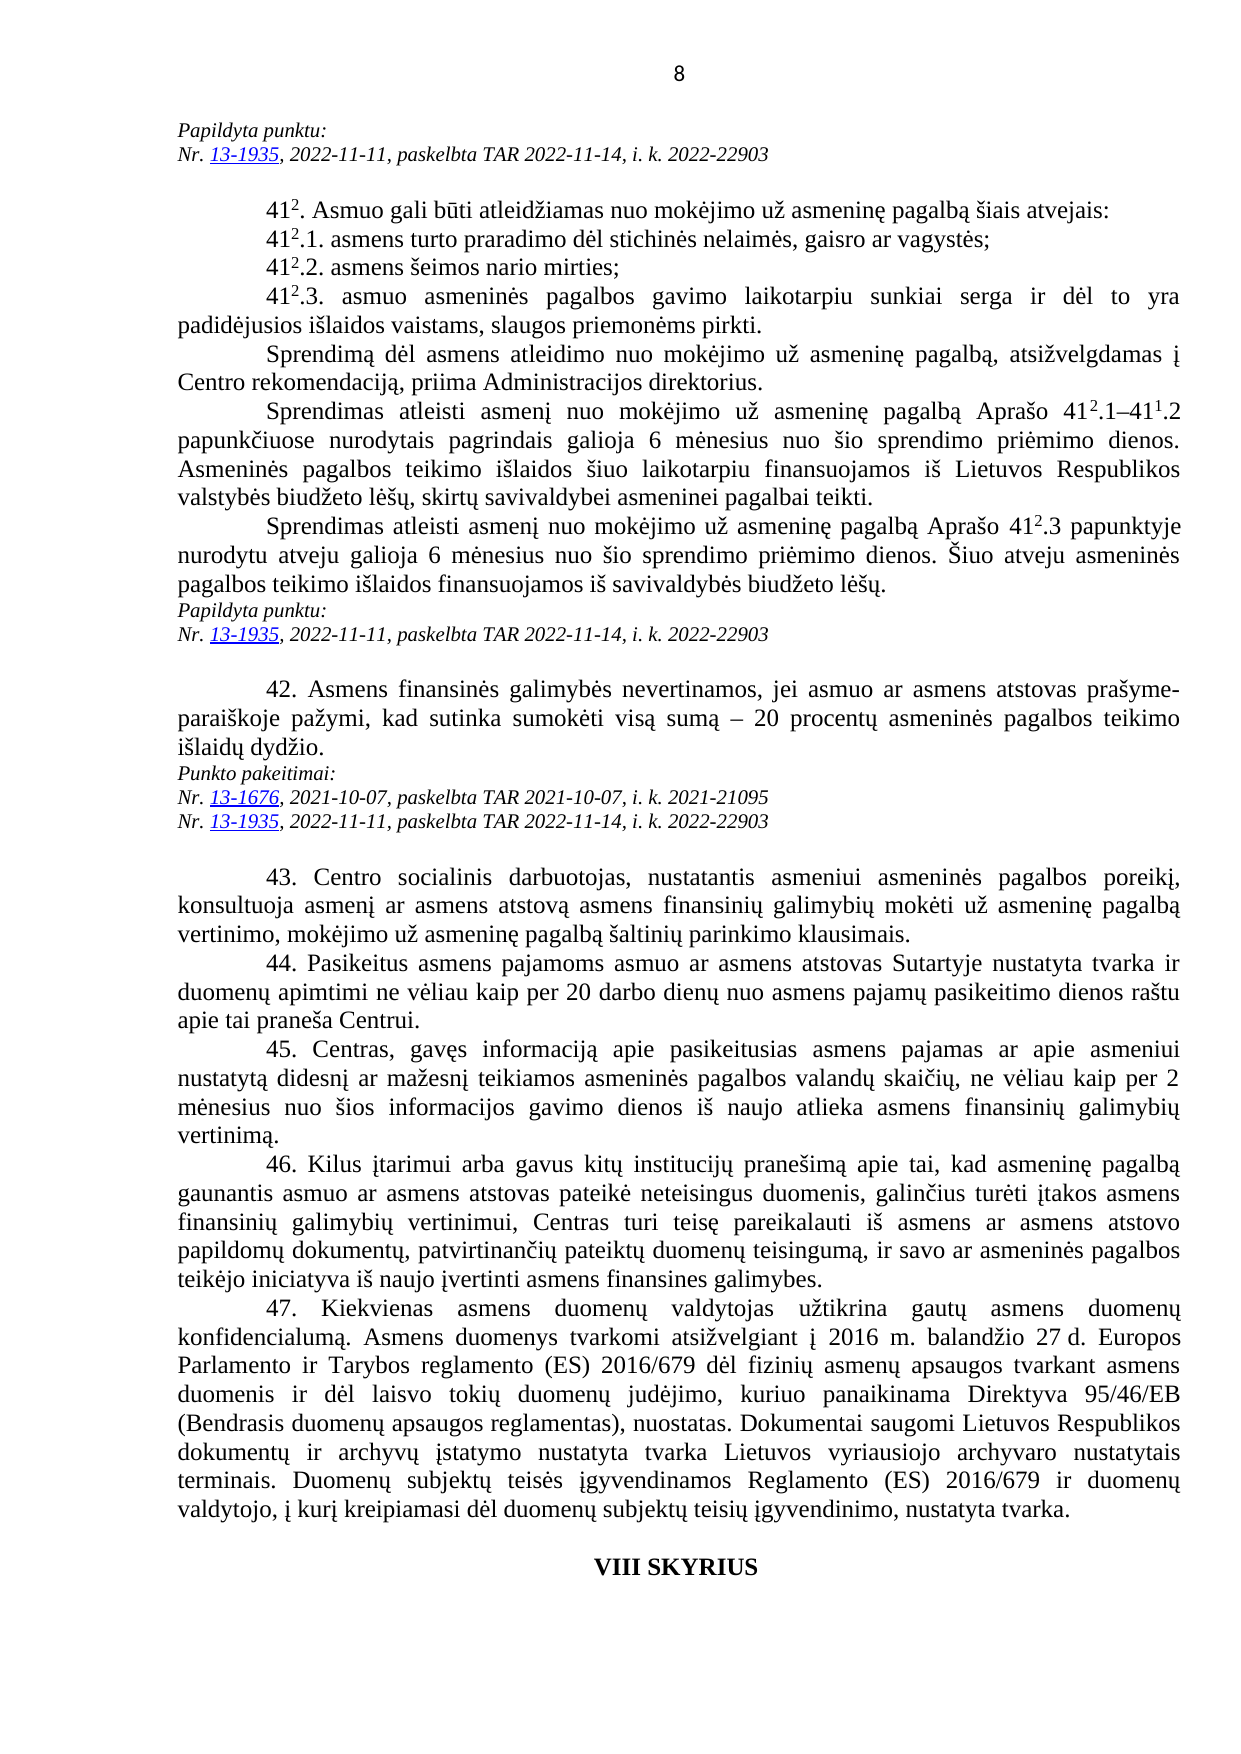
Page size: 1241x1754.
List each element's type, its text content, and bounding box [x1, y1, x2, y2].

text 43. Centro socialinis darbuotojas, nustatantis asmeniui asmeninės pagalbos poreikį, konsultuoja asmenį ar asmens atstovą asmens finansinių galimybių mokėti už asmeninę pagalbą vertinimo, mokėjimo už asmeninę pagalbą šaltinių parinkimo klausimais. [177, 862, 1181, 948]
text VIII SKYRIUS [177, 1552, 1181, 1580]
text 46. Kilus įtarimui arba gavus kitų institucijų pranešimą apie tai, kad asmeninę pagalbą gaunantis asmuo ar asmens atstovas pateikė neteisingus duomenis, galinčius turėti įtakos asmens finansinių galimybių vertinimui, Centras turi teisę pareikalauti iš asmens ar asmens atstovo papildomų dokumentų, patvirtinančių pateiktų duomenų teisingumą, ir savo ar asmeninės pagalbos teikėjo iniciatyva iš naujo įvertinti asmens finansines galimybes. [177, 1149, 1181, 1293]
text Nr. 13-1935, 2022-11-11, paskelbta TAR 2022-11-14, i. k. 2022-22903 [177, 142, 1181, 166]
text 42. Asmens finansinės galimybės nevertinamos, jei asmuo ar asmens atstovas prašyme-paraiškoje pažymi, kad sutinka sumokėti visą sumą – 20 procentų asmeninės pagalbos teikimo išlaidų dydžio. [177, 674, 1181, 761]
text 412.2. asmens šeimos nario mirties; [177, 252, 1181, 281]
text Sprendimą dėl asmens atleidimo nuo mokėjimo už asmeninę pagalbą, atsižvelgdamas į Centro rekomendaciją, priima Administracijos direktorius. [177, 339, 1181, 396]
text Papildyta punktu: [177, 597, 1181, 622]
text Papildyta punktu: [177, 118, 1181, 142]
text Nr. 13-1935, 2022-11-11, paskelbta TAR 2022-11-14, i. k. 2022-22903 [177, 809, 1181, 833]
text 412.1. asmens turto praradimo dėl stichinės nelaimės, gaisro ar vagystės; [177, 224, 1181, 252]
text 47. Kiekvienas asmens duomenų valdytojas užtikrina gautų asmens duomenų konfidencialumą. Asmens duomenys tvarkomi atsižvelgiant į 2016 m. balandžio 27 d. Europos Parlamento ir Tarybos reglamento (ES) 2016/679 dėl fizinių asmenų apsaugos tvarkant asmens duomenis ir dėl laisvo tokių duomenų judėjimo, kuriuo panaikinama Direktyva 95/46/EB (Bendrasis duomenų apsaugos reglamentas), nuostatas. Dokumentai saugomi Lietuvos Respublikos dokumentų ir archyvų įstatymo nustatyta tvarka Lietuvos vyriausiojo archyvaro nustatytais terminais. Duomenų subjektų teisės įgyvendinamos Reglamento (ES) 2016/679 ir duomenų valdytojo, į kurį kreipiamasi dėl duomenų subjektų teisių įgyvendinimo, nustatyta tvarka. [177, 1293, 1181, 1523]
text Sprendimas atleisti asmenį nuo mokėjimo už asmeninę pagalbą Aprašo 412.3 papunktyje nurodytu atveju galioja 6 mėnesius nuo šio sprendimo priėmimo dienos. Šiuo atveju asmeninės pagalbos teikimo išlaidos finansuojamos iš savivaldybės biudžeto lėšų. [177, 511, 1181, 597]
text Nr. 13-1935, 2022-11-11, paskelbta TAR 2022-11-14, i. k. 2022-22903 [177, 622, 1181, 646]
text 44. Pasikeitus asmens pajamoms asmuo ar asmens atstovas Sutartyje nustatyta tvarka ir duomenų apimtimi ne vėliau kaip per 20 darbo dienų nuo asmens pajamų pasikeitimo dienos raštu apie tai praneša Centrui. [177, 948, 1181, 1034]
text Punkto pakeitimai: [177, 761, 1181, 785]
text 412. Asmuo gali būti atleidžiamas nuo mokėjimo už asmeninę pagalbą šiais atvejais: [177, 195, 1181, 224]
text Sprendimas atleisti asmenį nuo mokėjimo už asmeninę pagalbą Aprašo 412.1–411.2 papunkčiuose nurodytais pagrindais galioja 6 mėnesius nuo šio sprendimo priėmimo dienos. Asmeninės pagalbos teikimo išlaidos šiuo laikotarpiu finansuojamos iš Lietuvos Respublikos valstybės biudžeto lėšų, skirtų savivaldybei asmeninei pagalbai teikti. [177, 396, 1181, 511]
text 412.3. asmuo asmeninės pagalbos gavimo laikotarpiu sunkiai serga ir dėl to yra padidėjusios išlaidos vaistams, slaugos priemonėms pirkti. [177, 281, 1181, 339]
text Nr. 13-1676, 2021-10-07, paskelbta TAR 2021-10-07, i. k. 2021-21095 [177, 785, 1181, 809]
text 45. Centras, gavęs informaciją apie pasikeitusias asmens pajamas ar apie asmeniui nustatytą didesnį ar mažesnį teikiamos asmeninės pagalbos valandų skaičių, ne vėliau kaip per 2 mėnesius nuo šios informacijos gavimo dienos iš naujo atlieka asmens finansinių galimybių vertinimą. [177, 1034, 1181, 1149]
